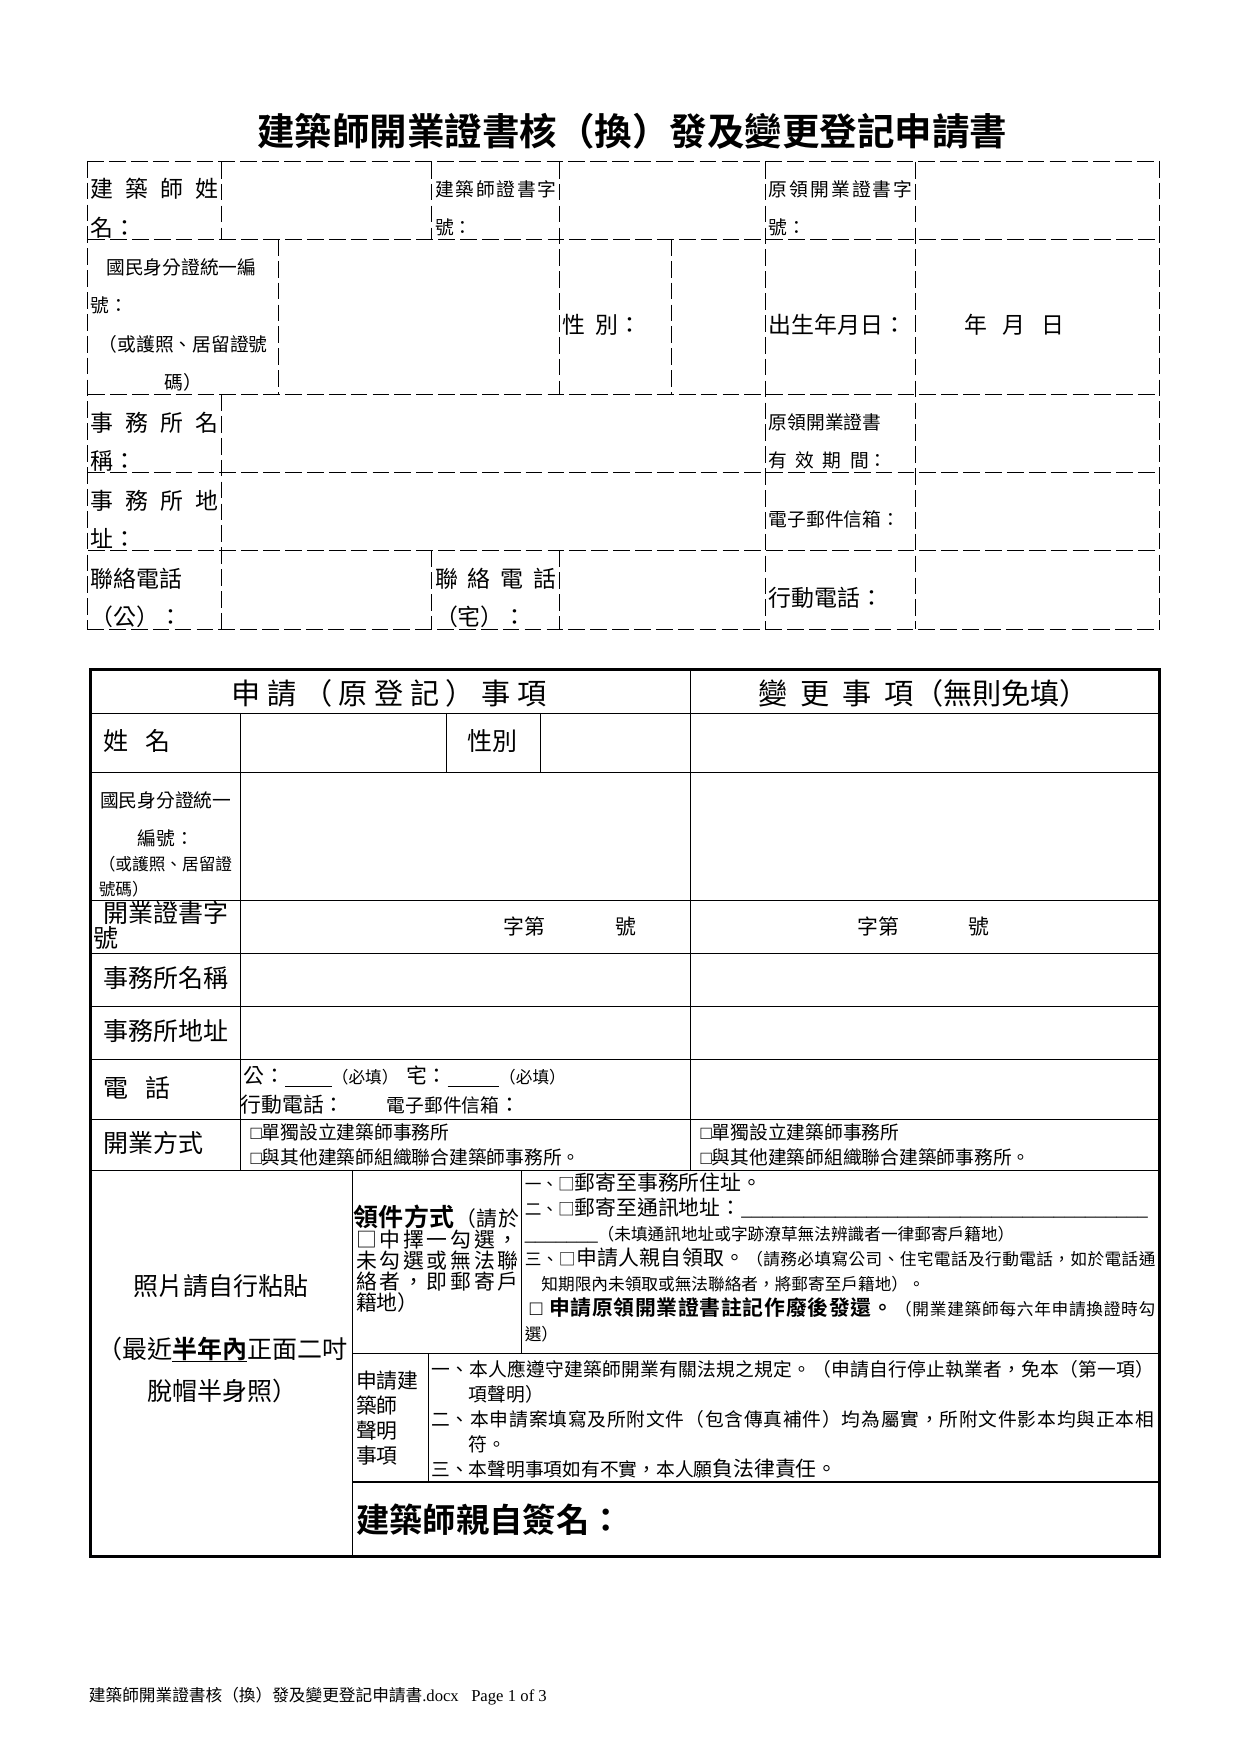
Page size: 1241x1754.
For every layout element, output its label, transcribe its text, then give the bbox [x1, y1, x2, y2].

table_cell [916, 394, 1159, 472]
table_cell [691, 773, 1158, 900]
table_cell 事務所名稱： [88, 394, 222, 472]
table_header 變 更 事 項（無則免填） [691, 671, 1158, 713]
table_cell 聯絡電話（宅）： [432, 550, 559, 628]
table_cell 一、□郵寄至事務所住址。 二、□郵寄至通訊地址：______________________________________________（未填通訊地址或字跡潦草無法辨識者一律郵寄戶籍地） 三、□申請人親自領取。（請務必填寫公司、住宅電話及行動電話，如於電話通知期限內未領取或無法聯絡者，將郵寄至戶籍地）。 □ 申請原領開業證書註記作廢後發還。（開業建築師每六年申請換證時勾選） [522, 1171, 1158, 1353]
table_cell [241, 773, 690, 900]
table_cell [559, 550, 766, 628]
text 建築師開業證書核（換）發及變更登記申請書 [89, 84, 1175, 161]
table_cell □單獨設立建築師事務所 □與其他建築師組織聯合建築師事務所。 [241, 1120, 690, 1170]
table_cell 聯絡電話（公）： [88, 550, 222, 628]
table_cell 事務所地址： [88, 472, 222, 550]
table_cell 性別 [447, 714, 540, 772]
table_cell 姓 名 [92, 714, 240, 772]
table_cell 公： （必填） 宅： （必填） 行動電話： 電子郵件信箱： [241, 1060, 690, 1119]
table_cell [222, 550, 432, 628]
table_cell [241, 1007, 690, 1059]
table_cell [222, 472, 766, 550]
table_cell 開業方式 [92, 1120, 240, 1170]
table_cell [672, 239, 766, 394]
table_cell [691, 714, 1158, 772]
table_header 申 請 （ 原 登 記 ） 事 項 [92, 671, 690, 713]
table_cell 事務所名稱 [92, 954, 240, 1006]
table_header [916, 161, 1159, 239]
table_cell 照片請自行粘貼 （最近半年內正面二吋脫帽半身照） [92, 1171, 352, 1554]
table_cell [691, 1007, 1158, 1059]
table_cell □單獨設立建築師事務所 □與其他建築師組織聯合建築師事務所。 [691, 1120, 1158, 1170]
table_header 建築師證書字號： [432, 161, 559, 239]
table_cell 年 月 日 [916, 239, 1159, 394]
table_cell [691, 1060, 1158, 1119]
table_cell 事務所地址 [92, 1007, 240, 1059]
table_cell [222, 394, 766, 472]
table_cell 電 話 [92, 1060, 240, 1119]
table_header [559, 161, 766, 239]
table_header 建築師姓名： [88, 161, 222, 239]
table_cell 原領開業證書 有 效 期 間： [766, 394, 916, 472]
table_header 原領開業證書字號： [766, 161, 916, 239]
table_cell [691, 954, 1158, 1006]
table_cell [541, 714, 690, 772]
table_cell 性 別： [559, 239, 672, 394]
table_cell 開業證書字號 [92, 901, 240, 953]
table_cell 出生年月日： [766, 239, 916, 394]
table_cell 字第 號 [691, 901, 1158, 953]
table_cell 一、本人應遵守建築師開業有關法規之規定。（申請自行停止執業者，免本（第一項）項聲明） 二、本申請案填寫及所附文件（包含傳真補件）均為屬實，所附文件影本均與正本相符。 三、本聲明事項如有不實，本人願負法律責任。 [429, 1354, 1158, 1481]
table_cell [278, 239, 559, 394]
table_header [222, 161, 432, 239]
table_cell [916, 472, 1159, 550]
table_cell 建築師親自簽名： [353, 1483, 1158, 1554]
table_cell 國民身分證統一編號： （或護照、居留證號碼） [92, 773, 240, 900]
table_cell 電子郵件信箱： [766, 472, 916, 550]
table_cell 領件方式（請於□中擇一勾選，未勾選或無法聯絡者，即郵寄戶籍地） [353, 1171, 521, 1353]
table_cell 申請建築師 聲明 事項 [353, 1354, 428, 1481]
table_cell [241, 954, 690, 1006]
table_cell 國民身分證統一編號： （或護照、居留證號碼） [88, 239, 278, 394]
table_cell 行動電話： [766, 550, 916, 628]
table_cell [916, 550, 1159, 628]
table_cell 字第 號 [241, 901, 690, 953]
table_cell [241, 714, 446, 772]
